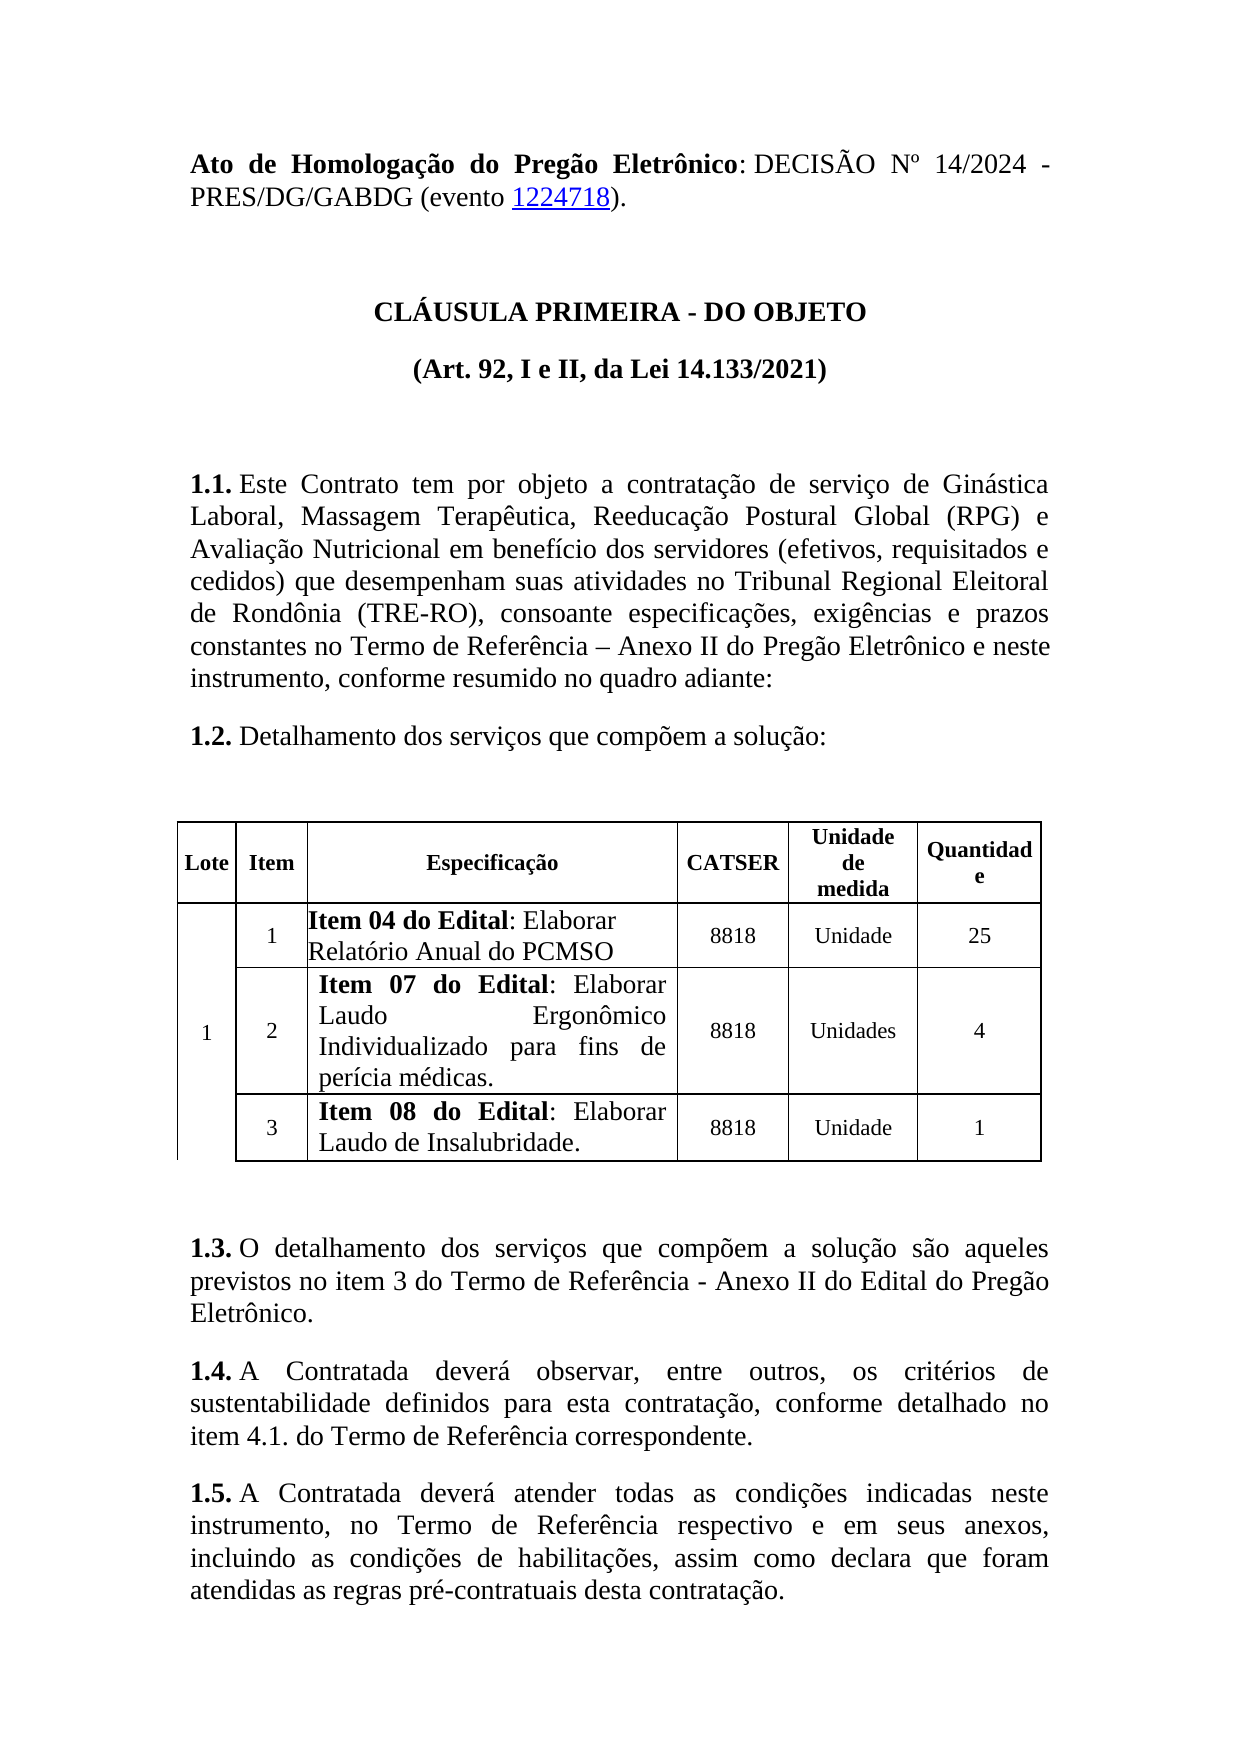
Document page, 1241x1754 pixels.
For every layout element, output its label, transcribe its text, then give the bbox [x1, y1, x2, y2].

table_cell 1 [918, 1095, 1040, 1160]
text Ato de Homologação do Pregão Eletrônico: DECISÃO Nº 14/2024 - PRES/DG/GABDG (evento 1224718). [190, 148, 1051, 212]
text 1.4. A Contratada deverá observar, entre outros, os critérios de sustentabilidade definidos para esta contratação, conforme detalhado no item 4.1. do Termo de Referência correspondente. [190, 1354, 1051, 1451]
table_header CATSER [678, 823, 788, 902]
table_cell 4 [918, 968, 1040, 1093]
table_cell 25 [918, 904, 1040, 966]
text 1.3. O detalhamento dos serviços que compõem a solução são aqueles previstos no item 3 do Termo de Referência - Anexo II do Edital do Pregão Eletrônico. [190, 1232, 1051, 1329]
table_header Especificação [308, 823, 677, 902]
text (Art. 92, I e II, da Lei 14.133/2021) [190, 352, 1051, 384]
table_cell Unidade [789, 1095, 917, 1160]
table_header Lote [178, 823, 235, 902]
table_cell 1 [178, 904, 235, 1160]
table_header Unidade de medida [789, 823, 917, 902]
text 1.1. Este Contrato tem por objeto a contratação de serviço de Ginástica Laboral, Massagem Terapêutica, Reeducação Postural Global (RPG) e Avaliação Nutricional em benefício dos servidores (efetivos, requisitados e cedidos) que desempenham suas atividades no Tribunal Regional Eleitoral de Rondônia (TRE-RO), consoante especificações, exigências e prazos constantes no Termo de Referência – Anexo II do Pregão Eletrônico e neste instrumento, conforme resumido no quadro adiante: [190, 467, 1051, 694]
table_cell 8818 [678, 1095, 788, 1160]
table_header Quantidade [918, 823, 1040, 902]
text CLÁUSULA PRIMEIRA - DO OBJETO [190, 295, 1051, 327]
table_cell Unidades [789, 968, 917, 1093]
table_cell Unidade [789, 904, 917, 966]
table_header Item [237, 823, 307, 902]
text 1.2. Detalhamento dos serviços que compõem a solução: [190, 719, 1051, 751]
table_cell 2 [237, 968, 307, 1093]
table_cell 8818 [678, 904, 788, 966]
table_cell Item 04 do Edital: Elaborar Relatório Anual do PCMSO [308, 904, 677, 966]
table_cell 8818 [678, 968, 788, 1093]
table_cell Item 08 do Edital: Elaborar Laudo de Insalubridade. [308, 1095, 677, 1160]
table_cell Item 07 do Edital: Elaborar Laudo Ergonômico Individualizado para fins de perícia médicas. [308, 968, 677, 1093]
table_cell 1 [237, 904, 307, 966]
table_cell 3 [237, 1095, 307, 1160]
text 1.5. A Contratada deverá atender todas as condições indicadas neste instrumento, no Termo de Referência respectivo e em seus anexos, incluindo as condições de habilitações, assim como declara que foram atendidas as regras pré-contratuais desta contratação. [190, 1476, 1051, 1606]
